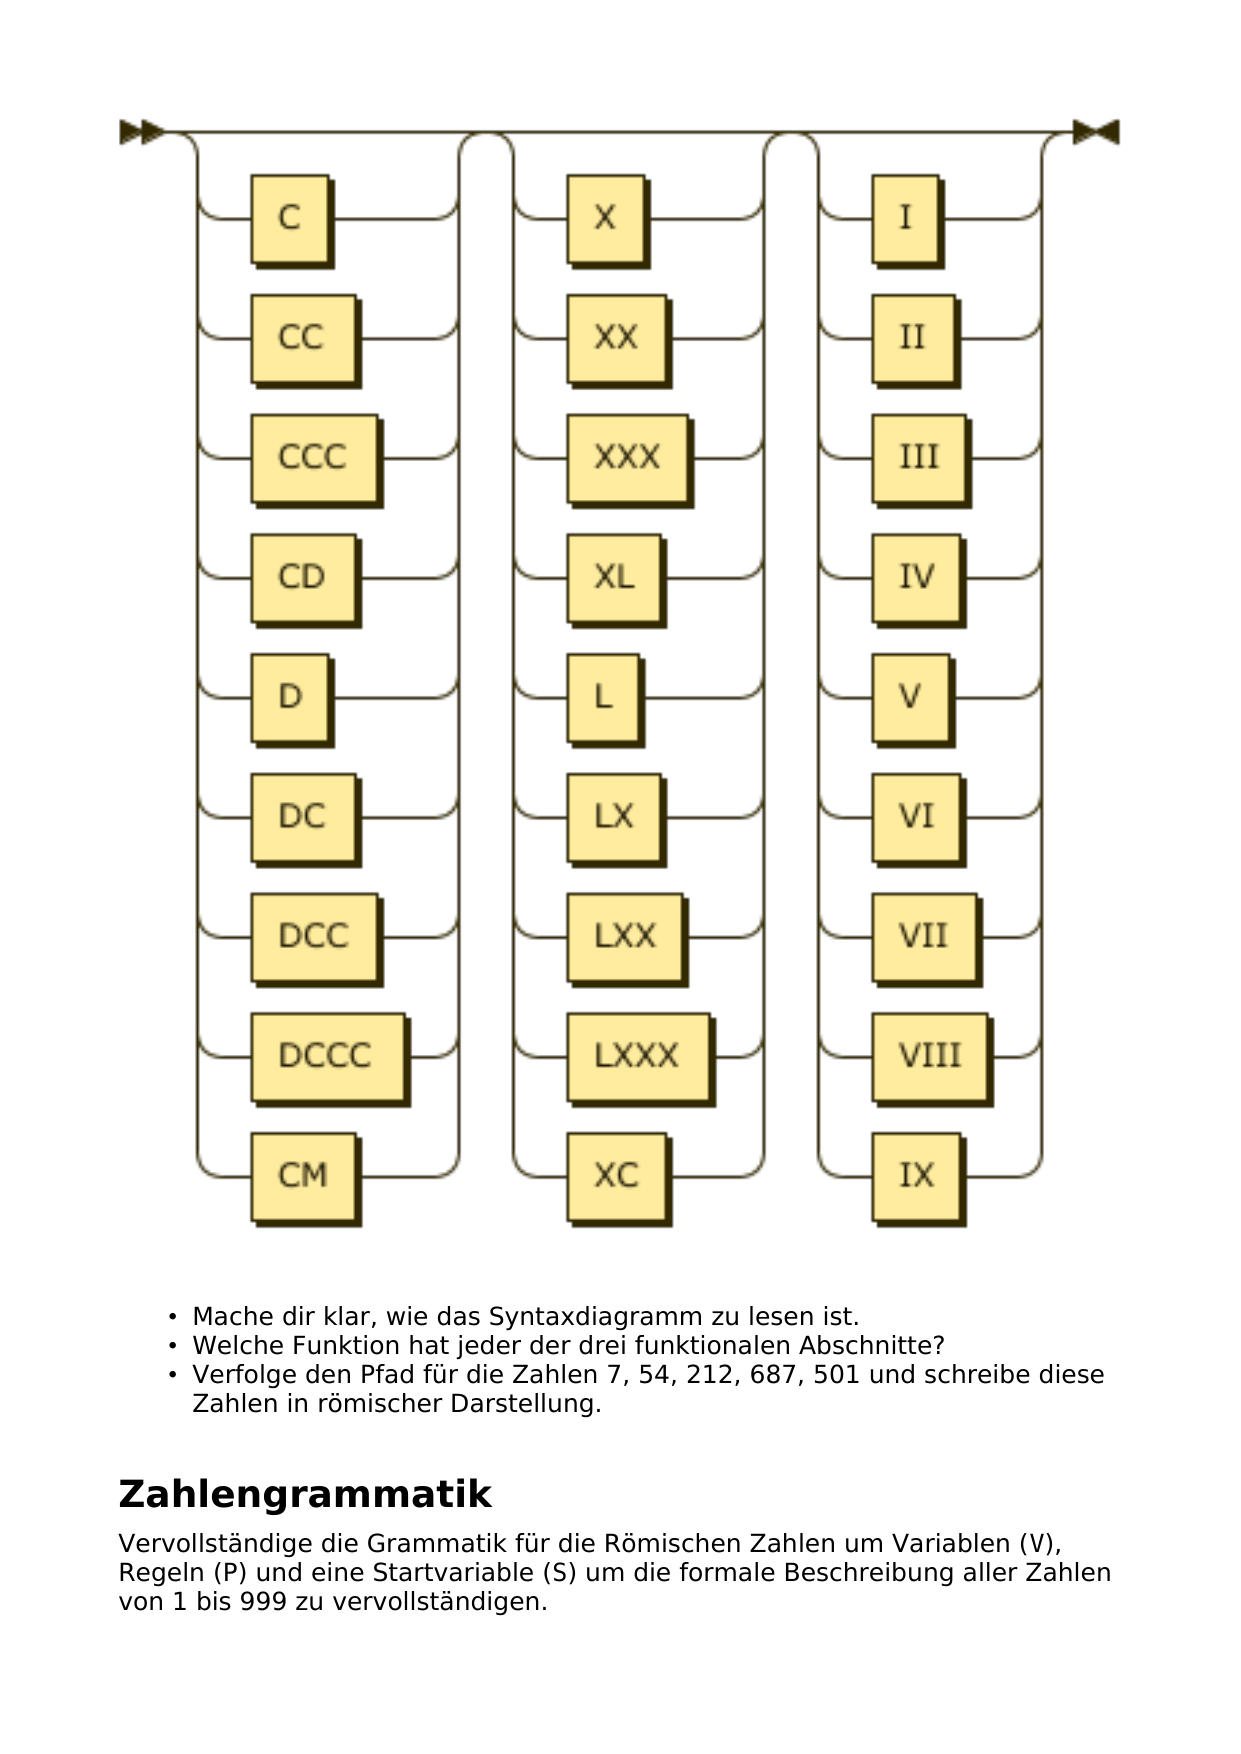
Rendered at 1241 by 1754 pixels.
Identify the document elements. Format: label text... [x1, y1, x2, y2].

list Welche Funktion hat jeder der drei funktionalen Abschnitte? [177, 1331, 1122, 1360]
list Verfolge den Pfad für die Zahlen 7, 54, 212, 687, 501 und schreibe diese Zahlen in römischer Darstellung. [177, 1360, 1122, 1419]
subtitle Zahlengrammatik [118, 1473, 1122, 1517]
picture [118, 118, 1123, 1231]
text Vervollständige die Grammatik für die Römischen Zahlen um Variablen (V), Regeln (P) und eine Startvariable (S) um die formale Beschreibung aller Zahlen von 1 bis 999 zu vervollständigen. [118, 1529, 1122, 1617]
list Mache dir klar, wie das Syntaxdiagramm zu lesen ist. [177, 1302, 1122, 1331]
